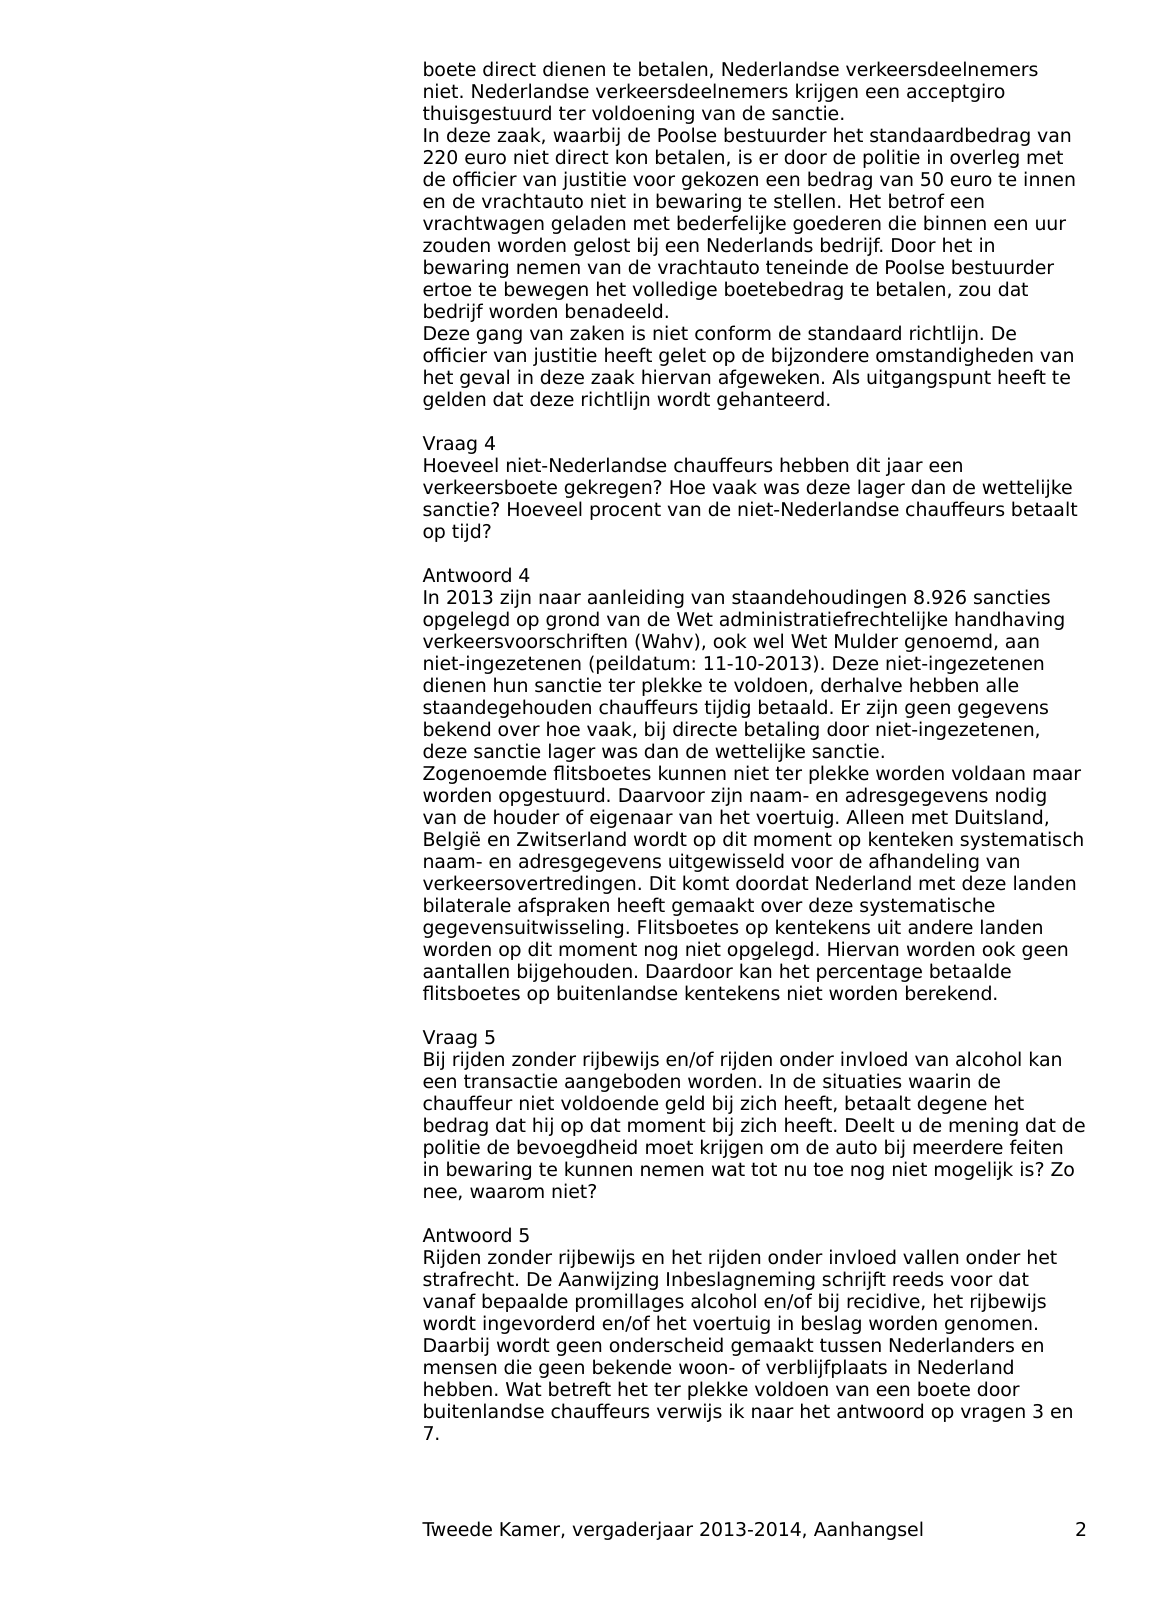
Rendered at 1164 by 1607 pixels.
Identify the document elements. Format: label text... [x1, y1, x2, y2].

text Antwoord 5 [422, 1225, 1087, 1247]
text Hoeveel niet-Nederlandse chauffeurs hebben dit jaar een verkeersboete gekregen? Hoe vaak was deze lager dan de wettelijke sanctie? Hoeveel procent van de niet-Nederlandse chauffeurs betaalt op tijd? [422, 455, 1087, 543]
text Vraag 4 [422, 433, 1087, 455]
text In deze zaak, waarbij de Poolse bestuurder het standaardbedrag van 220 euro niet direct kon betalen, is er door de politie in overleg met de officier van justitie voor gekozen een bedrag van 50 euro te innen en de vrachtauto niet in bewaring te stellen. Het betrof een vrachtwagen geladen met bederfelijke goederen die binnen een uur zouden worden gelost bij een Nederlands bedrijf. Door het in bewaring nemen van de vrachtauto teneinde de Poolse bestuurder ertoe te bewegen het volledige boetebedrag te betalen, zou dat bedrijf worden benadeeld. [422, 125, 1087, 323]
text In 2013 zijn naar aanleiding van staandehoudingen 8.926 sancties opgelegd op grond van de Wet administratiefrechtelijke handhaving verkeersvoorschriften (Wahv), ook wel Wet Mulder genoemd, aan niet-ingezetenen (peildatum: 11-10-2013). Deze niet-ingezetenen dienen hun sanctie ter plekke te voldoen, derhalve hebben alle staandegehouden chauffeurs tijdig betaald. Er zijn geen gegevens bekend over hoe vaak, bij directe betaling door niet-ingezetenen, deze sanctie lager was dan de wettelijke sanctie. [422, 587, 1087, 763]
text Vraag 5 [422, 1027, 1087, 1049]
text Rijden zonder rijbewijs en het rijden onder invloed vallen onder het strafrecht. De Aanwijzing Inbeslagneming schrijft reeds voor dat vanaf bepaalde promillages alcohol en/of bij recidive, het rijbewijs wordt ingevorderd en/of het voertuig in beslag worden genomen. Daarbij wordt geen onderscheid gemaakt tussen Nederlanders en mensen die geen bekende woon- of verblijfplaats in Nederland hebben. Wat betreft het ter plekke voldoen van een boete door buitenlandse chauffeurs verwijs ik naar het antwoord op vragen 3 en 7. [422, 1247, 1087, 1444]
text Antwoord 4 [422, 565, 1087, 587]
text Deze gang van zaken is niet conform de standaard richtlijn. De officier van justitie heeft gelet op de bijzondere omstandigheden van het geval in deze zaak hiervan afgeweken. Als uitgangspunt heeft te gelden dat deze richtlijn wordt gehanteerd. [422, 323, 1087, 411]
text Bij rijden zonder rijbewijs en/of rijden onder invloed van alcohol kan een transactie aangeboden worden. In de situaties waarin de chauffeur niet voldoende geld bij zich heeft, betaalt degene het bedrag dat hij op dat moment bij zich heeft. Deelt u de mening dat de politie de bevoegdheid moet krijgen om de auto bij meerdere feiten in bewaring te kunnen nemen wat tot nu toe nog niet mogelijk is? Zo nee, waarom niet? [422, 1049, 1087, 1203]
text boete direct dienen te betalen, Nederlandse verkeersdeelnemers niet. Nederlandse verkeersdeelnemers krijgen een acceptgiro thuisgestuurd ter voldoening van de sanctie. [422, 59, 1087, 125]
text Zogenoemde flitsboetes kunnen niet ter plekke worden voldaan maar worden opgestuurd. Daarvoor zijn naam- en adresgegevens nodig van de houder of eigenaar van het voertuig. Alleen met Duitsland, België en Zwitserland wordt op dit moment op kenteken systematisch naam- en adresgegevens uitgewisseld voor de afhandeling van verkeersovertredingen. Dit komt doordat Nederland met deze landen bilaterale afspraken heeft gemaakt over deze systematische gegevensuitwisseling. Flitsboetes op kentekens uit andere landen worden op dit moment nog niet opgelegd. Hiervan worden ook geen aantallen bijgehouden. Daardoor kan het percentage betaalde flitsboetes op buitenlandse kentekens niet worden berekend. [422, 763, 1087, 1004]
